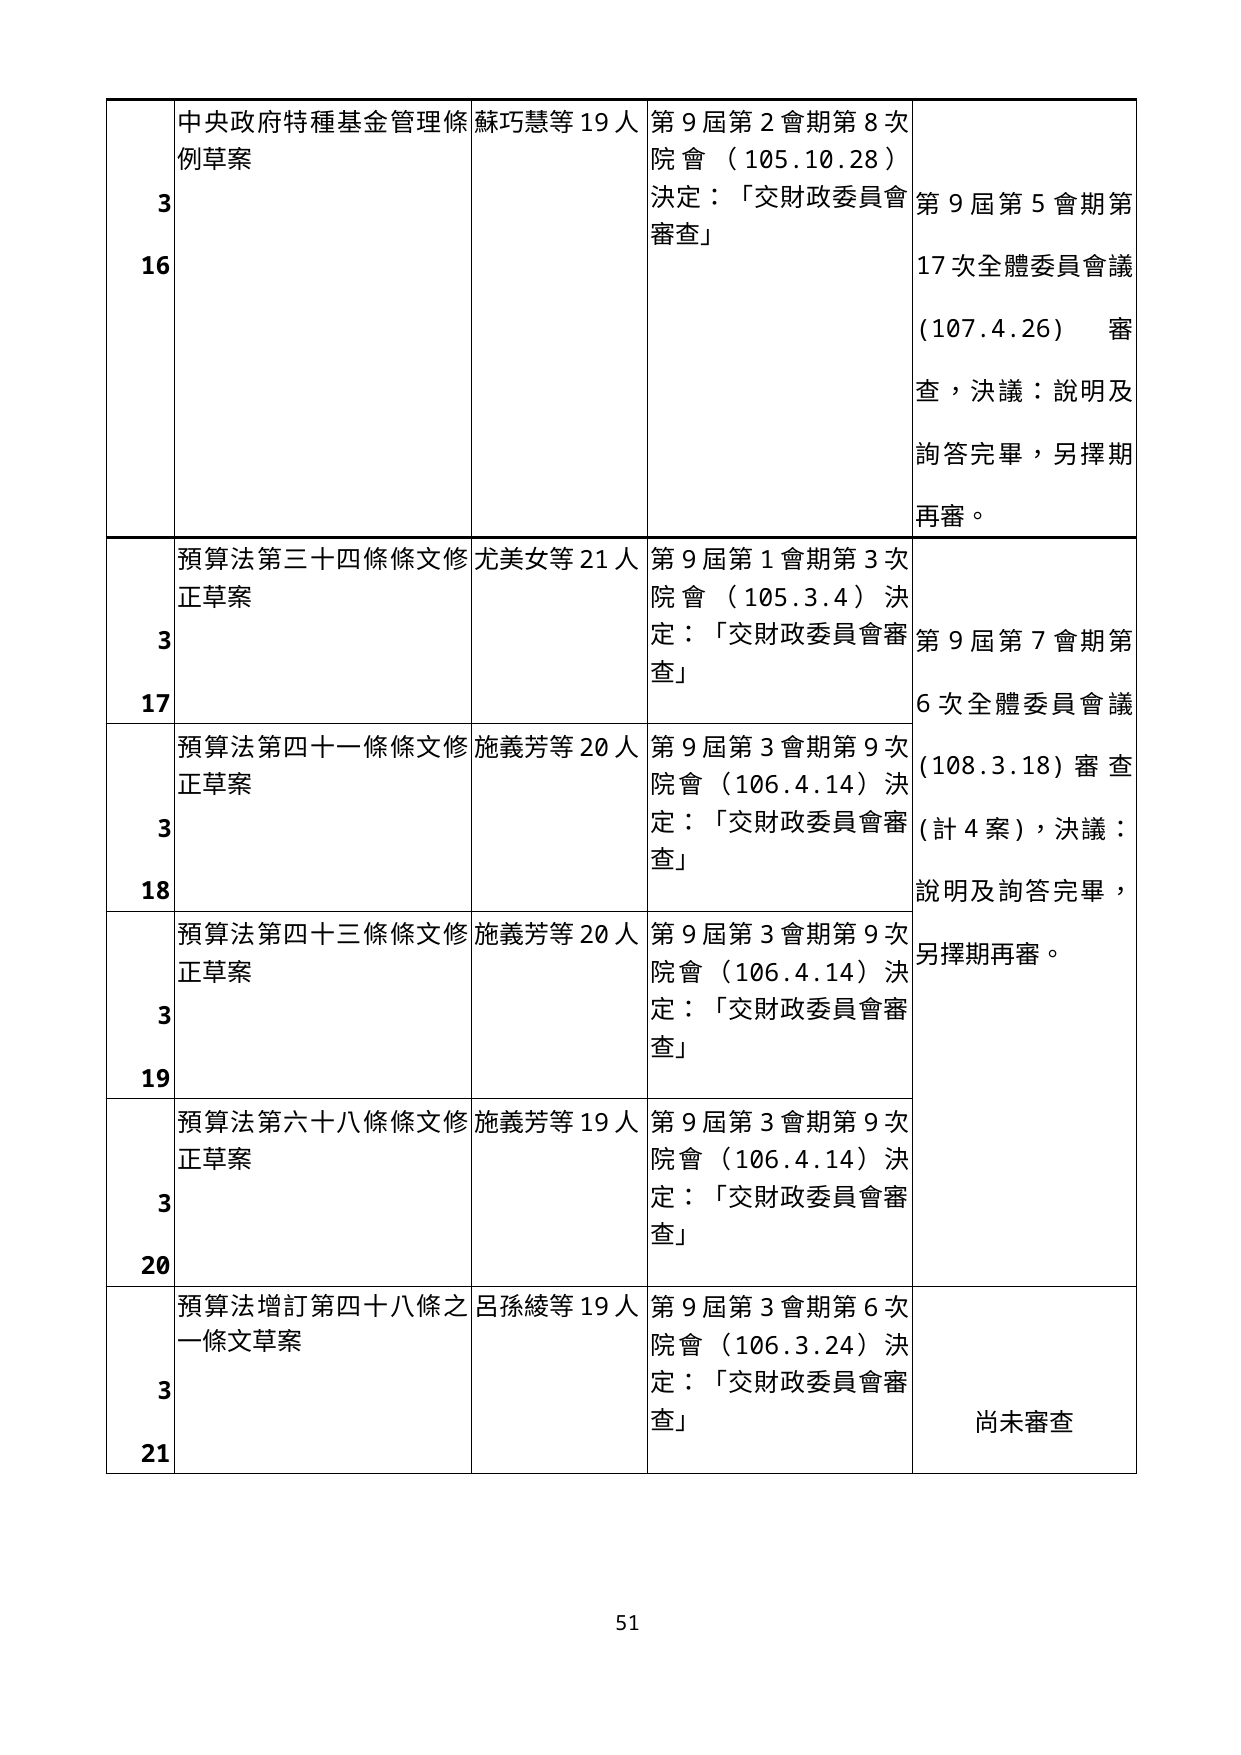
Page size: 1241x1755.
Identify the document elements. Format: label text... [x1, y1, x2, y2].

table_cell 呂孫綾等19人 [472, 1287, 647, 1473]
table_cell 第9屆第3會期第9次院會（106.4.14）決定：「交財政委員會審查」 [648, 724, 912, 911]
table_cell 施義芳等20人 [472, 912, 647, 1098]
table_cell [107, 724, 174, 911]
table_cell 預算法第三十四條條文修正草案 [175, 539, 471, 723]
table_cell 施義芳等20人 [472, 724, 647, 911]
table_cell [107, 912, 174, 1098]
table_cell 第9屆第2會期第8次院會（105.10.28）決定：「交財政委員會審查」 [648, 101, 912, 536]
table_cell [107, 1099, 174, 1286]
table_cell 第9屆第5會期第17次全體委員會議(107.4.26)審查，決議：說明及詢答完畢，另擇期再審。 [913, 101, 1136, 536]
table_cell 中央政府特種基金管理條例草案 [175, 101, 471, 536]
table_cell [107, 1287, 174, 1473]
table_cell 第9屆第3會期第9次院會（106.4.14）決定：「交財政委員會審查」 [648, 912, 912, 1098]
table_cell 施義芳等19人 [472, 1099, 647, 1286]
table_cell 尤美女等21人 [472, 539, 647, 723]
table_cell [107, 101, 174, 536]
table_cell 第9屆第7會期第6次全體委員會議(108.3.18)審查(計4案)，決議：說明及詢答完畢，另擇期再審。 [913, 539, 1136, 1286]
table_cell 預算法第六十八條條文修正草案 [175, 1099, 471, 1286]
table_cell 預算法第四十一條條文修正草案 [175, 724, 471, 911]
table_cell 尚未審查 [913, 1287, 1136, 1473]
table_cell 預算法第四十三條條文修正草案 [175, 912, 471, 1098]
table_cell 第9屆第1會期第3次院會（105.3.4）決定：「交財政委員會審查」 [648, 539, 912, 723]
table_cell 蘇巧慧等19人 [472, 101, 647, 536]
table_cell [107, 539, 174, 723]
table_cell 第9屆第3會期第9次院會（106.4.14）決定：「交財政委員會審查」 [648, 1099, 912, 1286]
table_cell 第9屆第3會期第6次院會（106.3.24）決定：「交財政委員會審查」 [648, 1287, 912, 1473]
table_cell 預算法增訂第四十八條之一條文草案 [175, 1287, 471, 1473]
